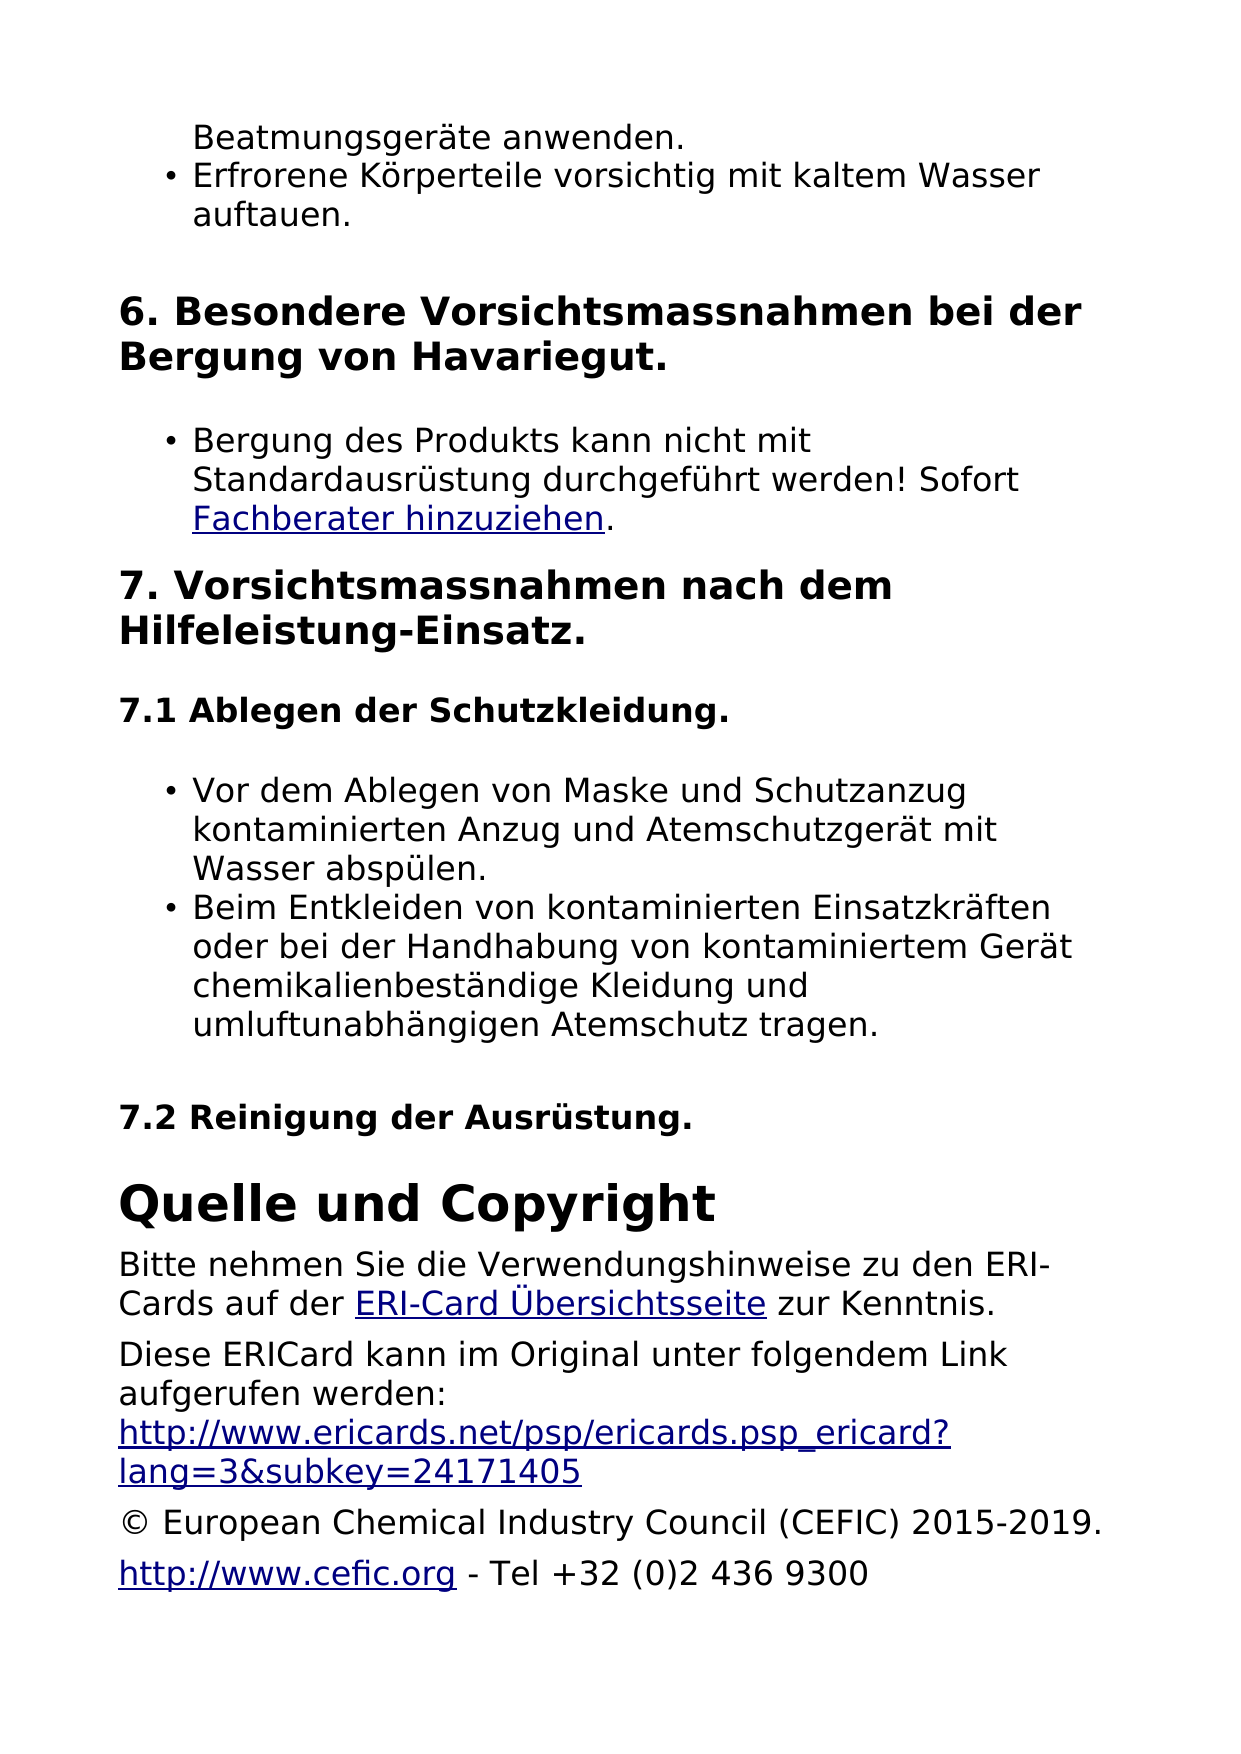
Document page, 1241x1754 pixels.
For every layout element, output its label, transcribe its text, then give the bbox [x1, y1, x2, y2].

list Beim Entkleiden von kontaminierten Einsatzkräften oder bei der Handhabung von kontaminiertem Gerät chemikalienbeständige Kleidung und umluftunabhängigen Atemschutz tragen. [177, 888, 1122, 1044]
list Erfrorene Körperteile vorsichtig mit kaltem Wasser auftauen. [177, 157, 1122, 235]
text Diese ERICard kann im Original unter folgendem Link aufgerufen werden: http://www.ericards.net/psp/ericards.psp_ericard?lang=3&subkey=24171405 [118, 1336, 1122, 1491]
subtitle 6. Besondere Vorsichtsmassnahmen bei der Bergung von Havariegut. [118, 289, 1122, 379]
subtitle 7. Vorsichtsmassnahmen nach dem Hilfeleistung-Einsatz. [118, 563, 1122, 653]
subtitle 7.1 Ablegen der Schutzkleidung. [118, 691, 1122, 730]
list Beatmungsgeräte anwenden. [177, 118, 1122, 157]
text http://www.cefic.org - Tel +32 (0)2 436 9300 [118, 1555, 1122, 1594]
subtitle Quelle und Copyright [118, 1175, 1122, 1233]
list Bergung des Produkts kann nicht mit Standardausrüstung durchgeführt werden! Sofort Fachberater hinzuziehen. [177, 422, 1122, 538]
text Bitte nehmen Sie die Verwendungshinweise zu den ERI-Cards auf der ERI-Card Übersichtsseite zur Kenntnis. [118, 1245, 1122, 1323]
subtitle 7.2 Reinigung der Ausrüstung. [118, 1098, 1122, 1137]
list Vor dem Ablegen von Maske und Schutzanzug kontaminierten Anzug und Atemschutzgerät mit Wasser abspülen. [177, 772, 1122, 888]
text © European Chemical Industry Council (CEFIC) 2015-2019. [118, 1503, 1122, 1542]
